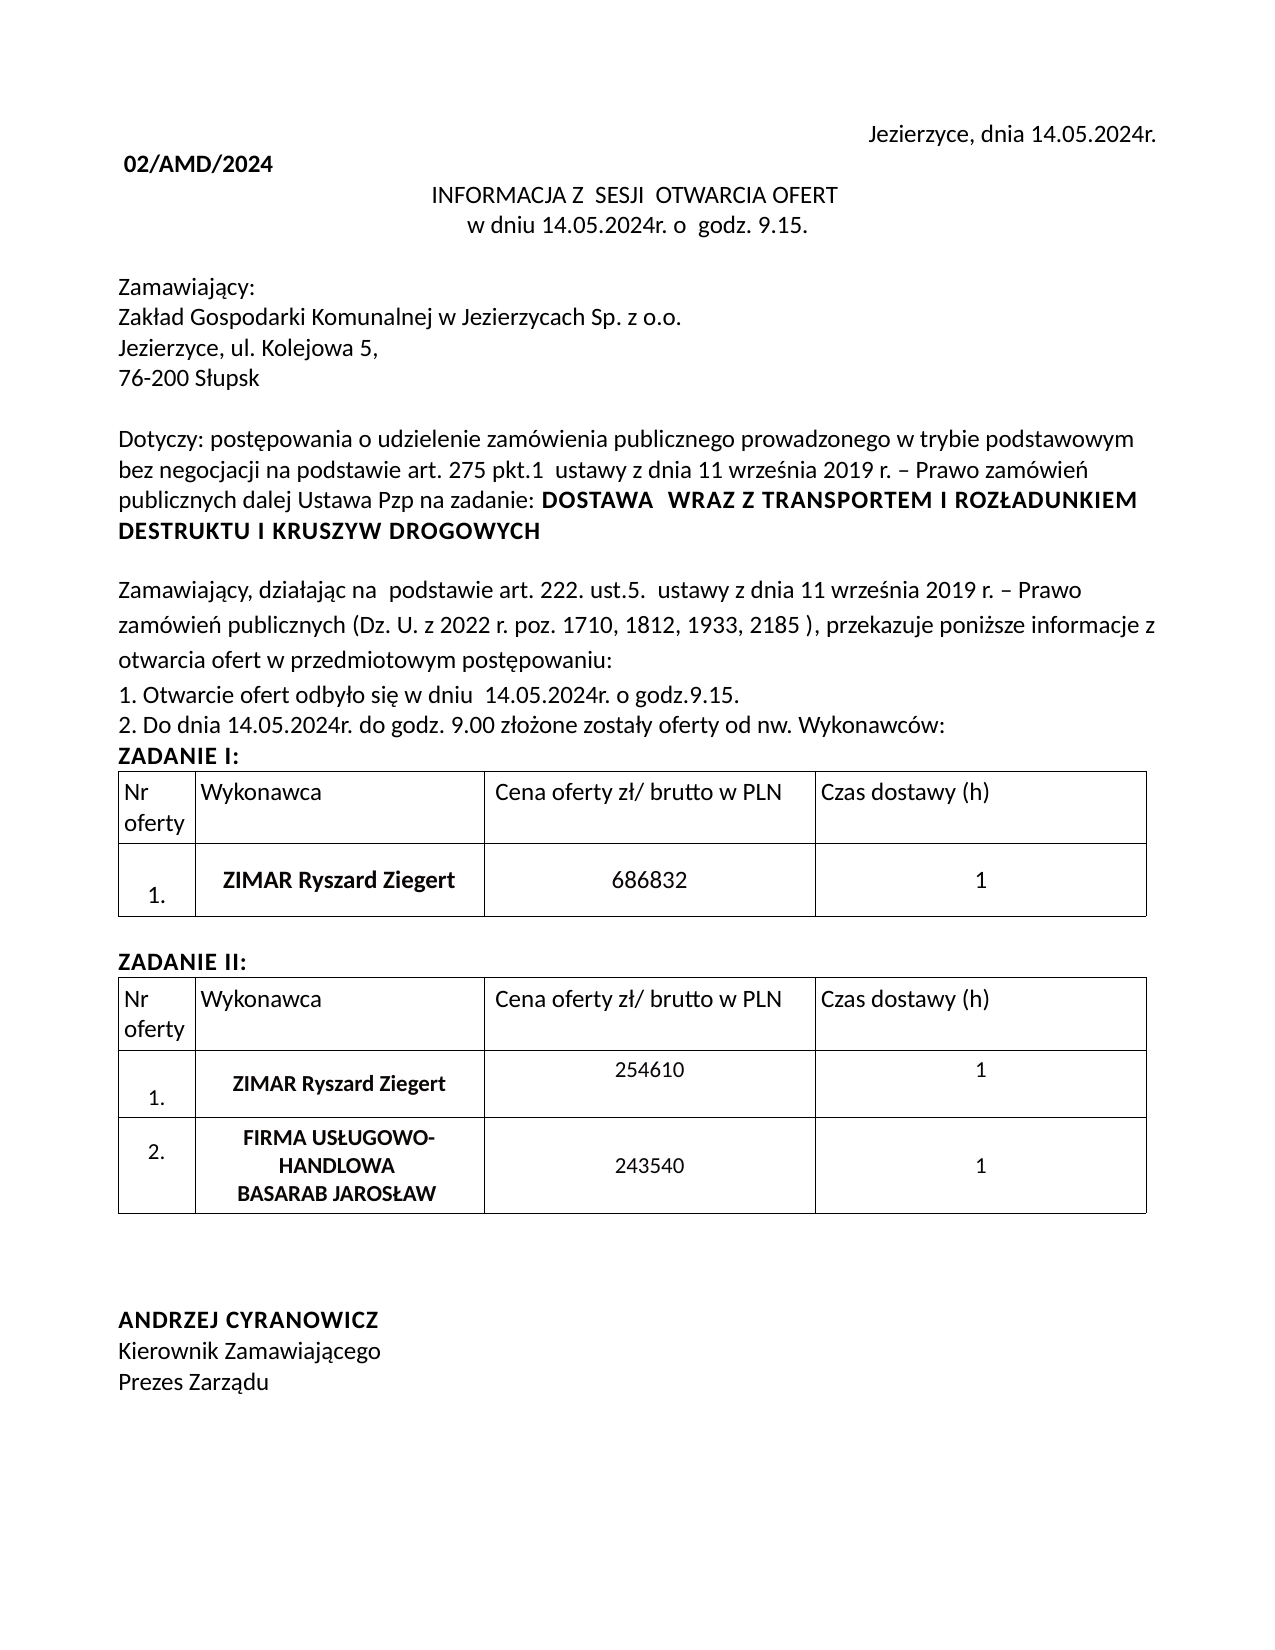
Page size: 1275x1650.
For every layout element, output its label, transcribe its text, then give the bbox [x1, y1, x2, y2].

table_cell 243540 [485, 1118, 815, 1213]
table_header Cena oferty zł/ brutto w PLN [485, 772, 815, 843]
table_cell ZIMAR Ryszard Ziegert [196, 1051, 484, 1117]
table_cell 1 [816, 1051, 1146, 1117]
text INFORMACJA Z SESJI OTWARCIA OFERT [118, 179, 1157, 210]
text Jezierzyce, dnia 14.05.2024r. [118, 118, 1157, 149]
text 2. Do dnia 14.05.2024r. do godz. 9.00 złożone zostały oferty od nw. Wykonawców: [118, 710, 1157, 740]
text Zamawiający, działając na podstawie art. 222. ust.5. ustawy z dnia 11 września 2019 r. – Prawo zamówień publicznych (Dz. U. z 2022 r. poz. 1710, 1812, 1933, 2185 ), przekazuje poniższe informacje z otwarcia ofert w przedmiotowym postępowaniu: [118, 574, 1157, 675]
text w dniu 14.05.2024r. o godz. 9.15. [118, 210, 1157, 240]
text Zamawiający: [118, 271, 1157, 301]
table_cell 254610 [485, 1051, 815, 1117]
table_cell 1. [119, 844, 195, 916]
table_header Wykonawca [196, 772, 484, 843]
table_header Wykonawca [196, 978, 484, 1050]
table_header Czas dostawy (h) [816, 772, 1146, 843]
table_header Czas dostawy (h) [816, 978, 1146, 1050]
text 02/AMD/2024 [118, 149, 1157, 179]
text Prezes Zarządu [118, 1366, 1157, 1396]
table_cell FIRMA USŁUGOWO-HANDLOWA BASARAB JAROSŁAW [196, 1118, 484, 1213]
table_header Nr oferty [119, 772, 195, 843]
text Kierownik Zamawiającego [118, 1335, 1157, 1366]
table_cell 1. [119, 1051, 195, 1117]
table_cell ZIMAR Ryszard Ziegert [196, 844, 484, 916]
text 76-200 Słupsk [118, 362, 1157, 393]
table_cell 686832 [485, 844, 815, 916]
table_header Cena oferty zł/ brutto w PLN [485, 978, 815, 1050]
text Zadanie II: [118, 947, 1157, 977]
text 1. Otwarcie ofert odbyło się w dniu 14.05.2024r. o godz.9.15. [118, 679, 1157, 710]
text Dotyczy: postępowania o udzielenie zamówienia publicznego prowadzonego w trybie podstawowym bez negocjacji na podstawie art. 275 pkt.1 ustawy z dnia 11 września 2019 r. – Prawo zamówień publicznych dalej Ustawa Pzp na zadanie: DOSTAWA WRAZ Z TRANSPORTEM I ROZŁADUNKIEM destruktu i kruszyw drogowych [118, 423, 1157, 545]
text Zakład Gospodarki Komunalnej w Jezierzycach Sp. z o.o. [118, 301, 1157, 332]
table_cell 1 [816, 1118, 1146, 1213]
table_header Nr oferty [119, 978, 195, 1050]
text ANDRZEJ cYRANOWICZ [118, 1304, 1157, 1335]
text Jezierzyce, ul. Kolejowa 5, [118, 332, 1157, 362]
table_cell 1 [816, 844, 1146, 916]
text Zadanie I: [118, 740, 1157, 771]
table_cell 2. [119, 1118, 195, 1213]
